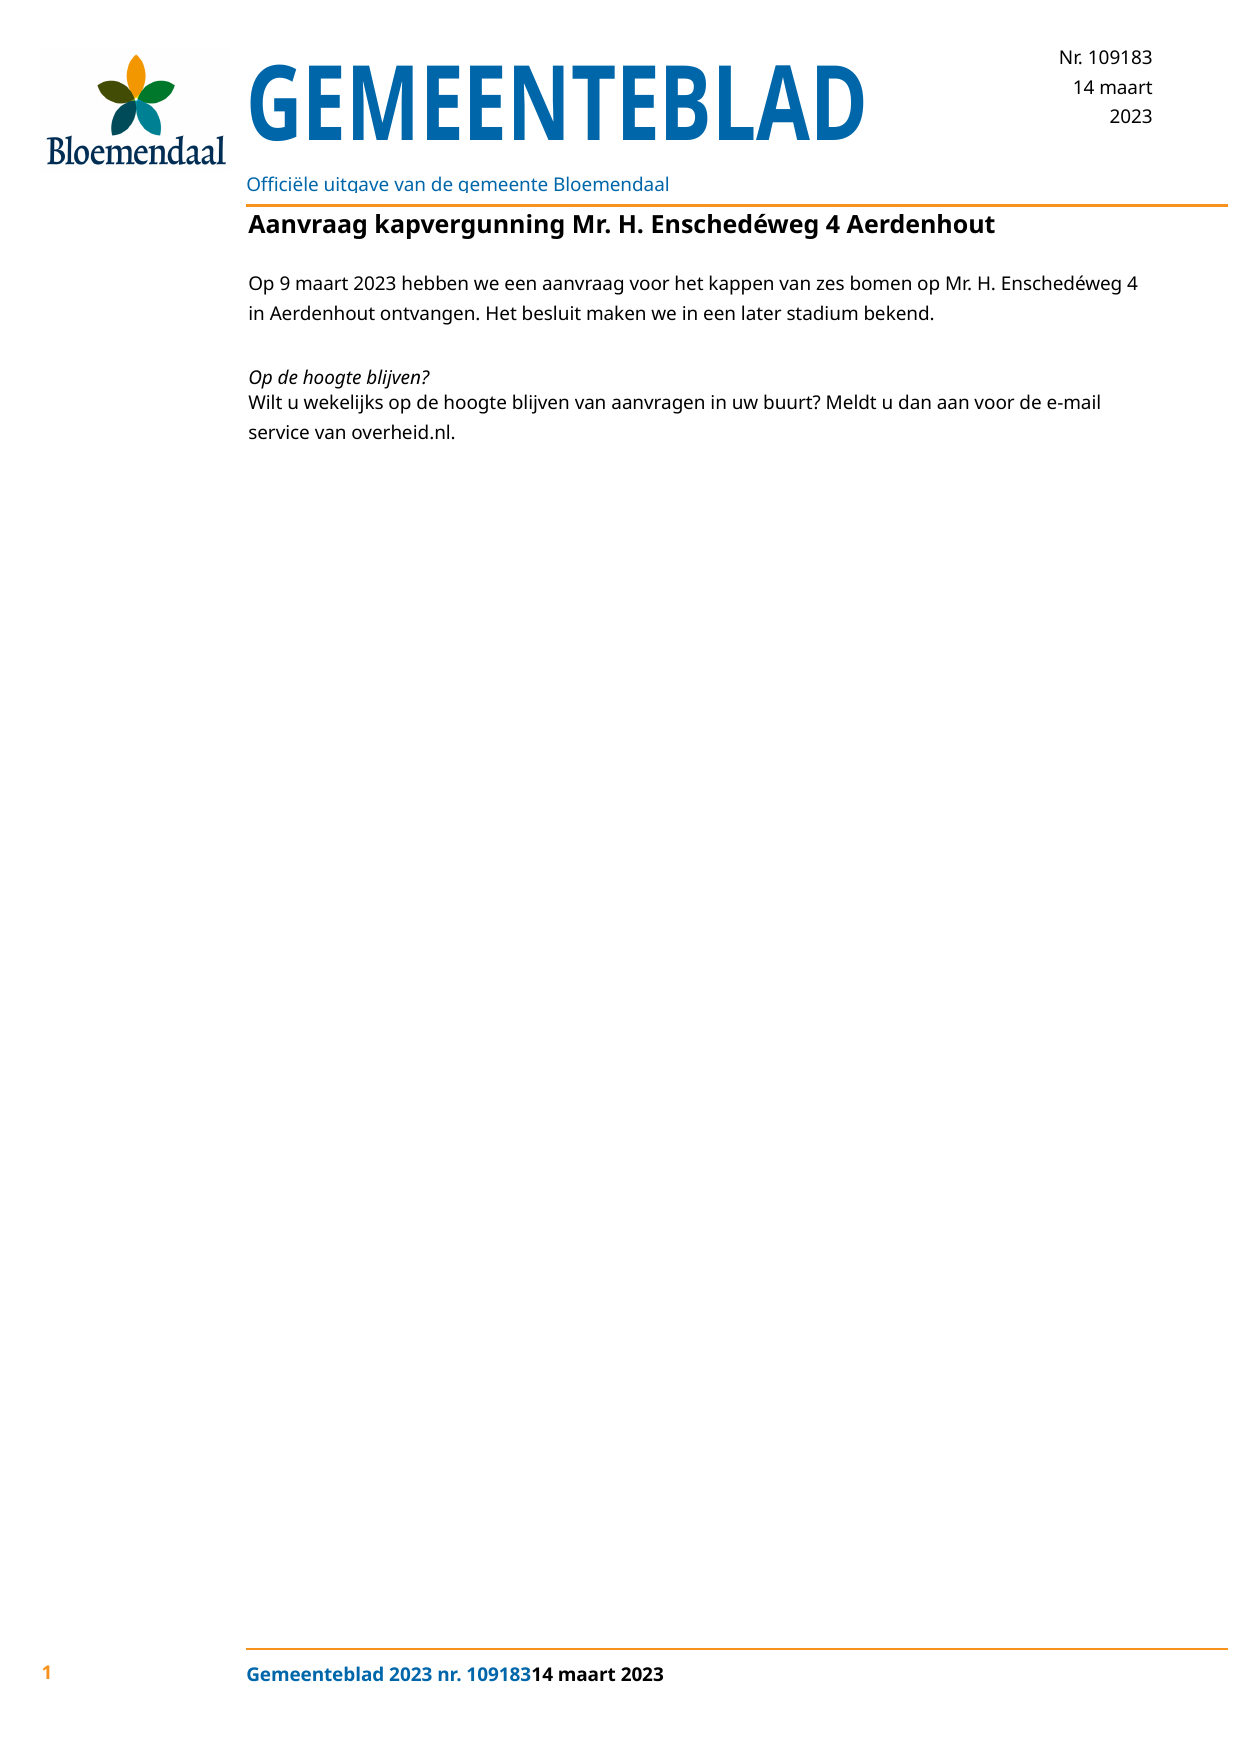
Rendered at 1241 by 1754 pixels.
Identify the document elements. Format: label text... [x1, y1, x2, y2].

text Aanvraag kapvergunning Mr. H. Enschedéweg 4 Aerdenhout [248, 207, 1152, 241]
text Wilt u wekelijks op de hoogte blijven van aanvragen in uw buurt? Meldt u dan aan voor de e-mail service van overheid.nl. [248, 389, 1152, 445]
text Op de hoogte blijven? [248, 364, 1152, 389]
picture [41, 47, 231, 172]
text Op 9 maart 2023 hebben we een aanvraag voor het kappen van zes bomen op Mr. H. Enschedéweg 4 in Aerdenhout ontvangen. Het besluit maken we in een later stadium bekend. [248, 270, 1152, 326]
